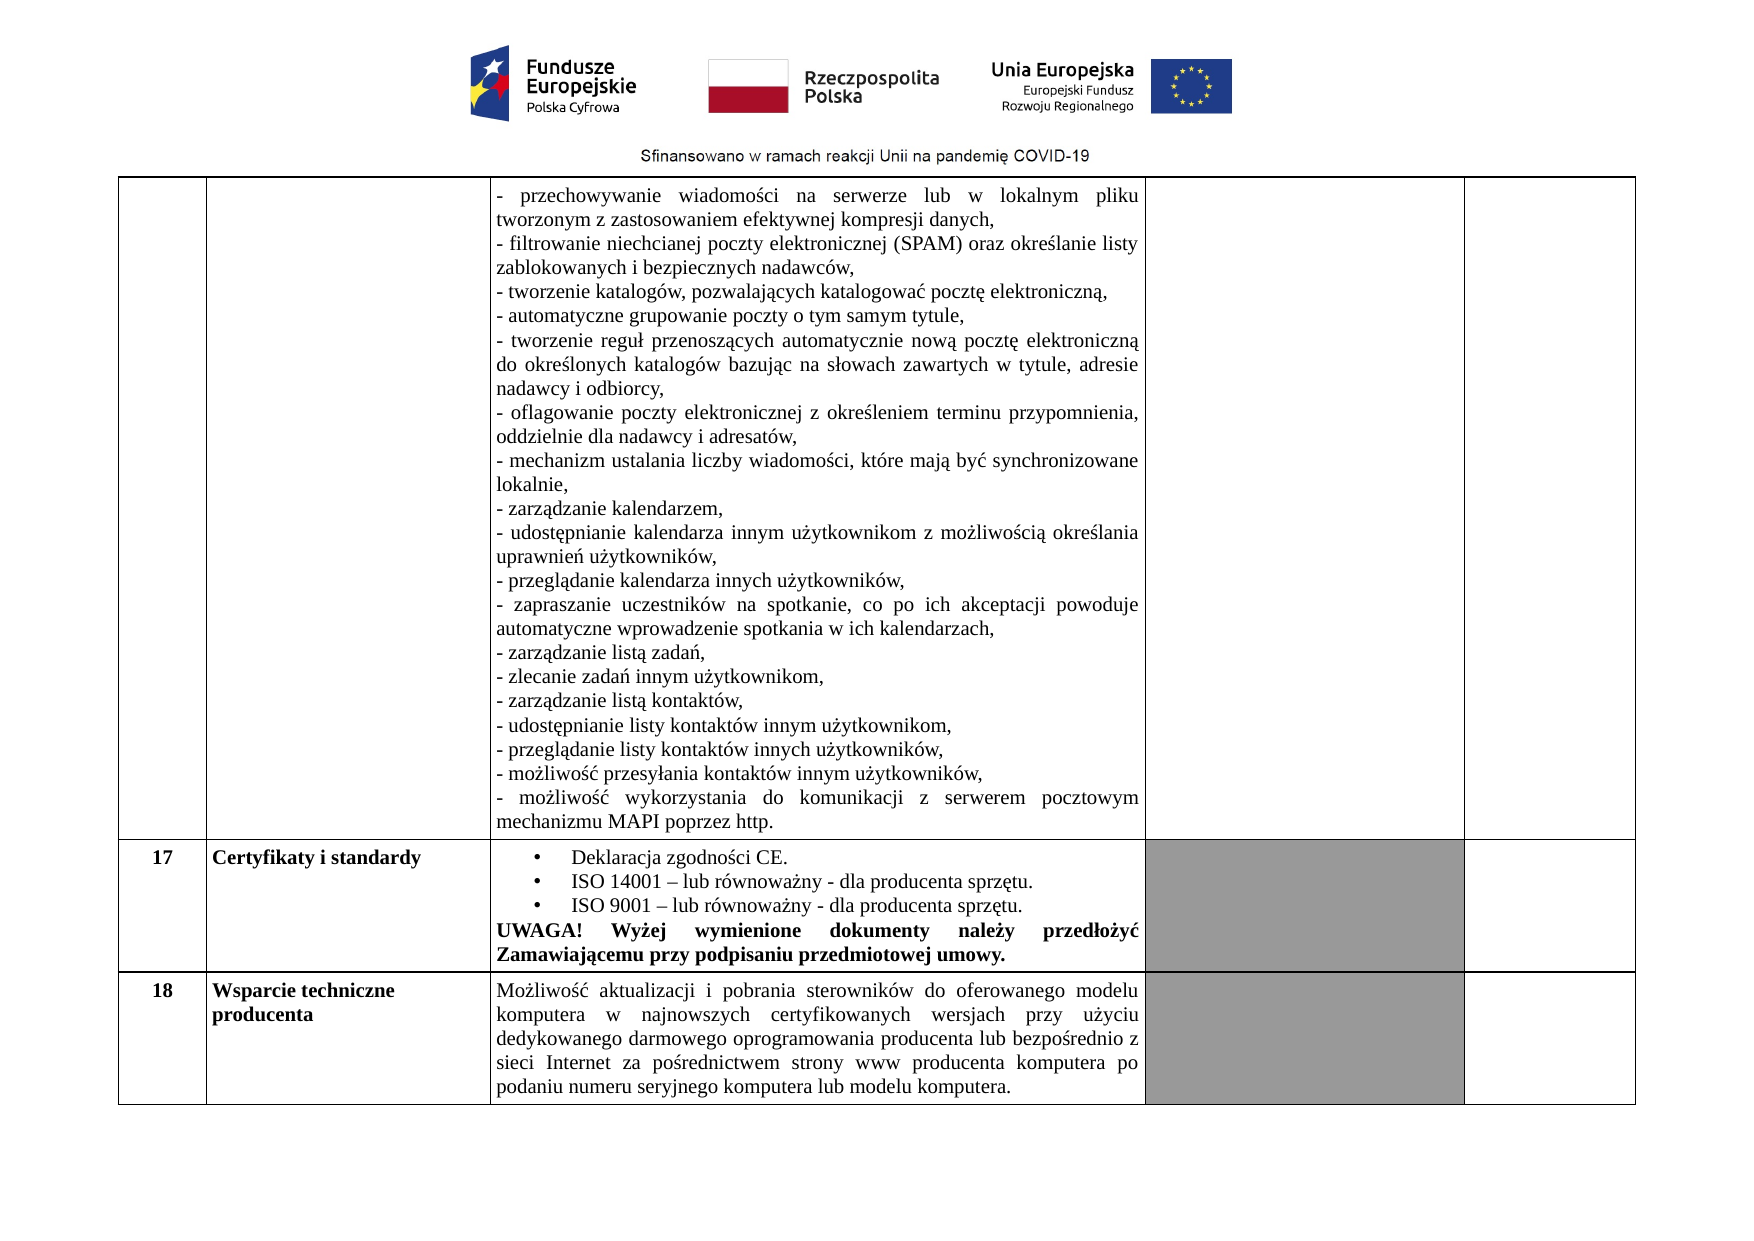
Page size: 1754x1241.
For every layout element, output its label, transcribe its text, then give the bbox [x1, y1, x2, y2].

table_cell [1465, 973, 1635, 1104]
table_cell [119, 178, 206, 838]
table_cell [1146, 973, 1464, 1104]
table_cell Deklaracja zgodności CE. ISO 14001 – lub równoważny - dla producenta sprzętu. ISO 9001 – lub równoważny - dla producenta sprzętu. UWAGA! Wyżej wymienione dokumenty należy przedłożyć Zamawiającemu przy podpisaniu przedmiotowej umowy. [491, 840, 1145, 971]
table_cell Możliwość aktualizacji i pobrania sterowników do oferowanego modelu komputera w najnowszych certyfikowanych wersjach przy użyciu dedykowanego darmowego oprogramowania producenta lub bezpośrednio z sieci Internet za pośrednictwem strony www producenta komputera po podaniu numeru seryjnego komputera lub modelu komputera. [491, 973, 1145, 1104]
table_cell [1146, 178, 1464, 838]
table_cell [1146, 840, 1464, 971]
table_cell Wsparcie techniczne producenta [207, 973, 490, 1104]
table_cell Certyfikaty i standardy [207, 840, 490, 971]
table_cell [207, 178, 490, 838]
table_cell [1465, 178, 1635, 838]
table_cell [1465, 840, 1635, 971]
picture [453, 35, 1250, 174]
table_cell - przechowywanie wiadomości na serwerze lub w lokalnym pliku tworzonym z zastosowaniem efektywnej kompresji danych, - filtrowanie niechcianej poczty elektronicznej (SPAM) oraz określanie listy zablokowanych i bezpiecznych nadawców, - tworzenie katalogów, pozwalających katalogować pocztę elektroniczną, - automatyczne grupowanie poczty o tym samym tytule, - tworzenie reguł przenoszących automatycznie nową pocztę elektroniczną do określonych katalogów bazując na słowach zawartych w tytule, adresie nadawcy i odbiorcy, - oflagowanie poczty elektronicznej z określeniem terminu przypomnienia, oddzielnie dla nadawcy i adresatów, - mechanizm ustalania liczby wiadomości, które mają być synchronizowane lokalnie, - zarządzanie kalendarzem, - udostępnianie kalendarza innym użytkownikom z możliwością określania uprawnień użytkowników, - przeglądanie kalendarza innych użytkowników, - zapraszanie uczestników na spotkanie, co po ich akceptacji powoduje automatyczne wprowadzenie spotkania w ich kalendarzach, - zarządzanie listą zadań, - zlecanie zadań innym użytkownikom, - zarządzanie listą kontaktów, - udostępnianie listy kontaktów innym użytkownikom, - przeglądanie listy kontaktów innych użytkowników, - możliwość przesyłania kontaktów innym użytkowników, - możliwość wykorzystania do komunikacji z serwerem pocztowym mechanizmu MAPI poprzez http. [491, 178, 1145, 838]
table_cell 18 [119, 973, 206, 1104]
table_cell 17 [119, 840, 206, 971]
